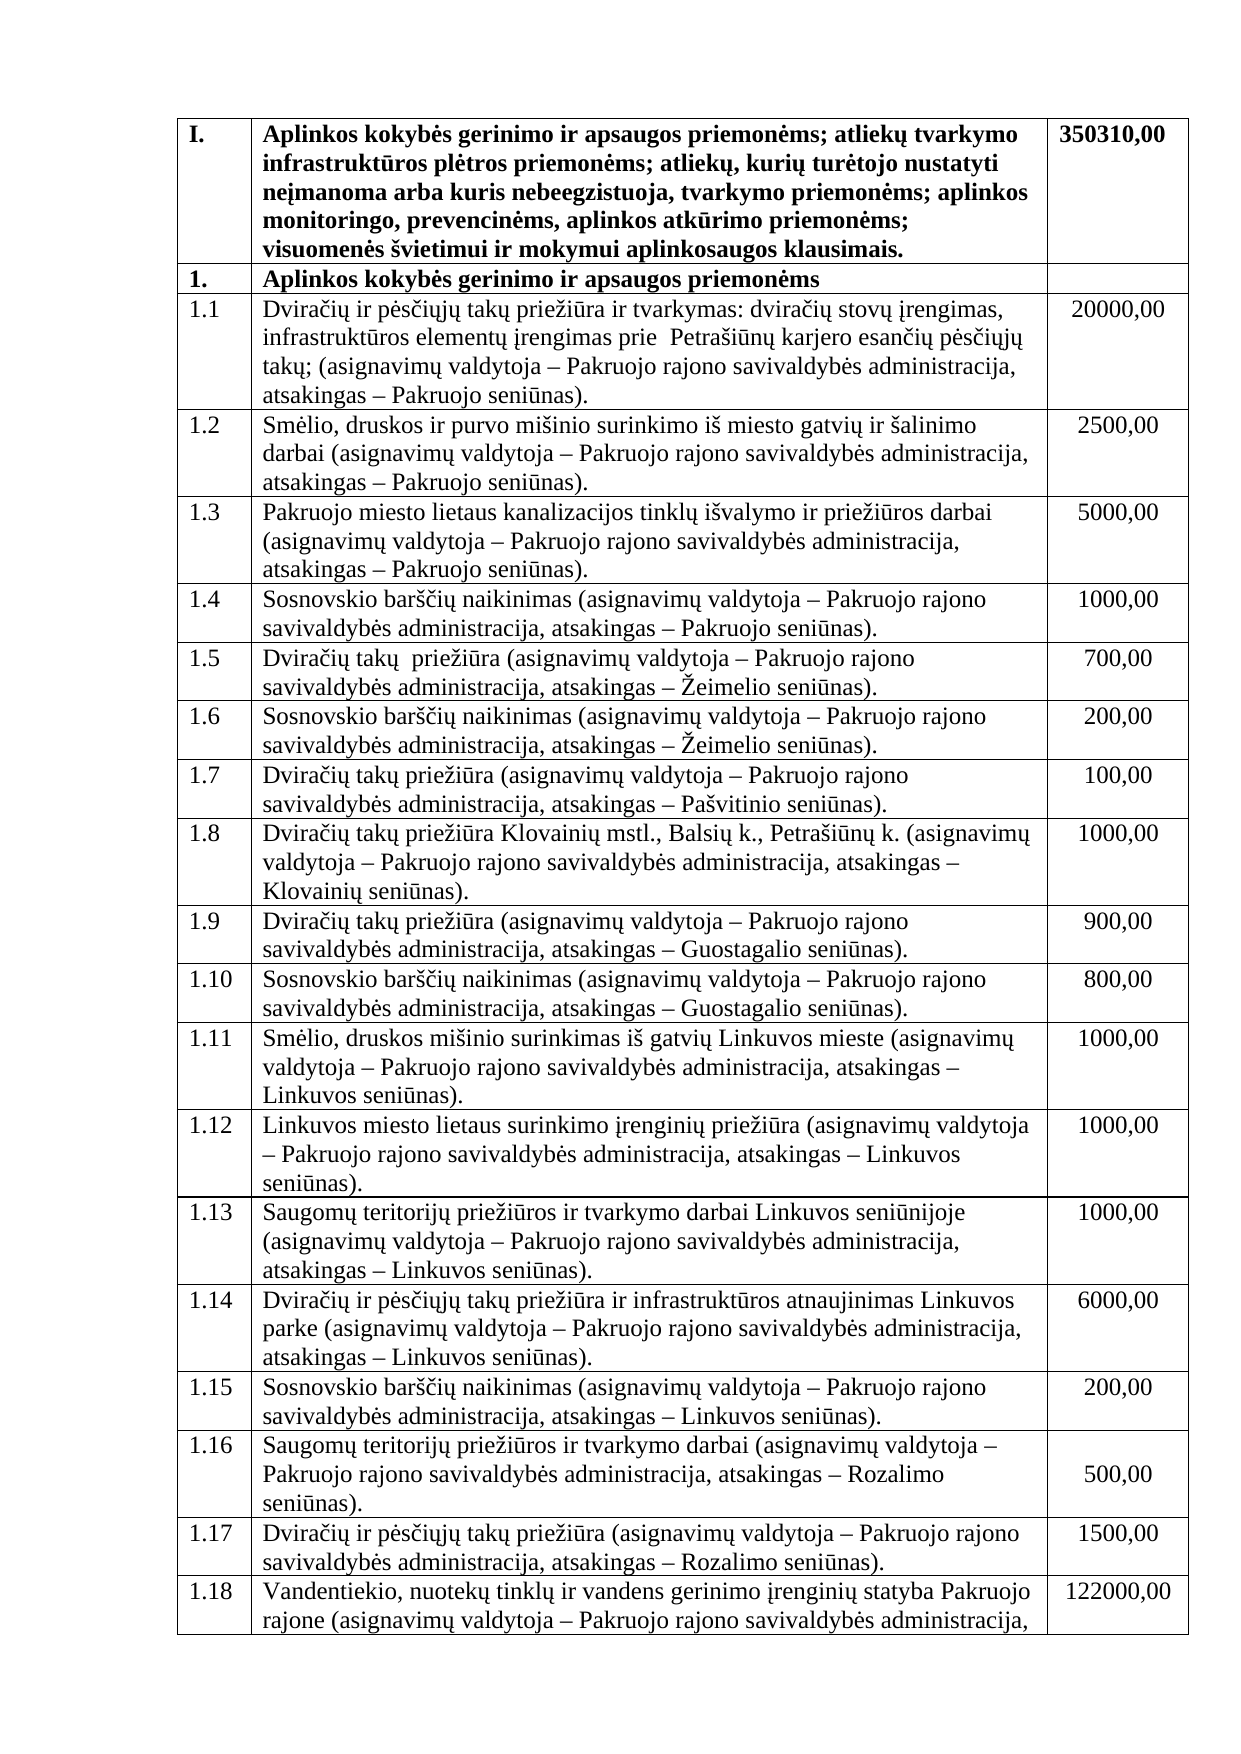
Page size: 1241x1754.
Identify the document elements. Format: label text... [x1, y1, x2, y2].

table_cell Smėlio, druskos ir purvo mišinio surinkimo iš miesto gatvių ir šalinimo darbai (asignavimų valdytoja – Pakruojo rajono savivaldybės administracija, atsakingas – Pakruojo seniūnas). [252, 410, 1047, 496]
table_cell 1.2 [178, 410, 251, 496]
table_cell 1500,00 [1048, 1518, 1188, 1575]
table_cell Sosnovskio barščių naikinimas (asignavimų valdytoja – Pakruojo rajono savivaldybės administracija, atsakingas – Guostagalio seniūnas). [252, 964, 1047, 1022]
table_cell 1.13 [178, 1198, 251, 1284]
table_cell 1000,00 [1048, 1110, 1188, 1196]
table_cell 1000,00 [1048, 1023, 1188, 1109]
table_cell 1.11 [178, 1023, 251, 1109]
table_cell Saugomų teritorijų priežiūros ir tvarkymo darbai Linkuvos seniūnijoje (asignavimų valdytoja – Pakruojo rajono savivaldybės administracija, atsakingas – Linkuvos seniūnas). [252, 1198, 1047, 1284]
table_cell 1.18 [178, 1576, 251, 1634]
table_cell Dviračių takų priežiūra (asignavimų valdytoja – Pakruojo rajono savivaldybės administracija, atsakingas – Guostagalio seniūnas). [252, 906, 1047, 963]
table_cell Pakruojo miesto lietaus kanalizacijos tinklų išvalymo ir priežiūros darbai (asignavimų valdytoja – Pakruojo rajono savivaldybės administracija, atsakingas – Pakruojo seniūnas). [252, 497, 1047, 583]
table_cell 1.15 [178, 1372, 251, 1429]
table_cell 20000,00 [1048, 294, 1188, 409]
table_cell 1.16 [178, 1431, 251, 1517]
table_cell 1.12 [178, 1110, 251, 1196]
table_cell Dviračių ir pėsčiųjų takų priežiūra (asignavimų valdytoja – Pakruojo rajono savivaldybės administracija, atsakingas – Rozalimo seniūnas). [252, 1518, 1047, 1575]
table_cell Vandentiekio, nuotekų tinklų ir vandens gerinimo įrenginių statyba Pakruojo rajone (asignavimų valdytoja – Pakruojo rajono savivaldybės administracija, [252, 1576, 1047, 1634]
table_cell Saugomų teritorijų priežiūros ir tvarkymo darbai (asignavimų valdytoja – Pakruojo rajono savivaldybės administracija, atsakingas – Rozalimo seniūnas). [252, 1431, 1047, 1517]
table_cell 100,00 [1048, 760, 1188, 817]
table_cell 1.8 [178, 819, 251, 905]
table_cell 1.4 [178, 584, 251, 642]
table_cell 1.9 [178, 906, 251, 963]
table_cell Sosnovskio barščių naikinimas (asignavimų valdytoja – Pakruojo rajono savivaldybės administracija, atsakingas – Pakruojo seniūnas). [252, 584, 1047, 642]
table_cell 122000,00 [1048, 1576, 1188, 1634]
table_cell 1.6 [178, 701, 251, 759]
table_cell 1000,00 [1048, 584, 1188, 642]
table_cell 1.5 [178, 643, 251, 700]
table_cell Dviračių ir pėsčiųjų takų priežiūra ir infrastruktūros atnaujinimas Linkuvos parke (asignavimų valdytoja – Pakruojo rajono savivaldybės administracija, atsakingas – Linkuvos seniūnas). [252, 1285, 1047, 1371]
table_cell 350310,00 [1048, 119, 1188, 263]
table_cell 2500,00 [1048, 410, 1188, 496]
table_cell [1048, 264, 1188, 293]
table_cell Aplinkos kokybės gerinimo ir apsaugos priemonėms; atliekų tvarkymo infrastruktūros plėtros priemonėms; atliekų, kurių turėtojo nustatyti neįmanoma arba kuris nebeegzistuoja, tvarkymo priemonėms; aplinkos monitoringo, prevencinėms, aplinkos atkūrimo priemonėms; visuomenės švietimui ir mokymui aplinkosaugos klausimais. [252, 119, 1047, 263]
table_cell 1.10 [178, 964, 251, 1022]
table_cell Linkuvos miesto lietaus surinkimo įrenginių priežiūra (asignavimų valdytoja – Pakruojo rajono savivaldybės administracija, atsakingas – Linkuvos seniūnas). [252, 1110, 1047, 1196]
table_cell 900,00 [1048, 906, 1188, 963]
table_cell 1.7 [178, 760, 251, 817]
table_cell 200,00 [1048, 701, 1188, 759]
table_cell Dviračių ir pėsčiųjų takų priežiūra ir tvarkymas: dviračių stovų įrengimas, infrastruktūros elementų įrengimas prie Petrašiūnų karjero esančių pėsčiųjų takų; (asignavimų valdytoja – Pakruojo rajono savivaldybės administracija, atsakingas – Pakruojo seniūnas). [252, 294, 1047, 409]
table_cell 5000,00 [1048, 497, 1188, 583]
table_cell Dviračių takų priežiūra (asignavimų valdytoja – Pakruojo rajono savivaldybės administracija, atsakingas – Pašvitinio seniūnas). [252, 760, 1047, 817]
table_cell Sosnovskio barščių naikinimas (asignavimų valdytoja – Pakruojo rajono savivaldybės administracija, atsakingas – Linkuvos seniūnas). [252, 1372, 1047, 1429]
table_cell 800,00 [1048, 964, 1188, 1022]
table_cell 700,00 [1048, 643, 1188, 700]
table_cell 500,00 [1048, 1431, 1188, 1517]
table_cell Dviračių takų priežiūra Klovainių mstl., Balsių k., Petrašiūnų k. (asignavimų valdytoja – Pakruojo rajono savivaldybės administracija, atsakingas – Klovainių seniūnas). [252, 819, 1047, 905]
table_cell 6000,00 [1048, 1285, 1188, 1371]
table_cell 200,00 [1048, 1372, 1188, 1429]
table_cell 1.14 [178, 1285, 251, 1371]
table_cell 1. [178, 264, 251, 293]
table_cell Dviračių takų priežiūra (asignavimų valdytoja – Pakruojo rajono savivaldybės administracija, atsakingas – Žeimelio seniūnas). [252, 643, 1047, 700]
table_cell 1000,00 [1048, 1198, 1188, 1284]
table_cell 1.1 [178, 294, 251, 409]
table_cell I. [178, 119, 251, 263]
table_cell Sosnovskio barščių naikinimas (asignavimų valdytoja – Pakruojo rajono savivaldybės administracija, atsakingas – Žeimelio seniūnas). [252, 701, 1047, 759]
table_cell 1.17 [178, 1518, 251, 1575]
table_cell 1.3 [178, 497, 251, 583]
table_cell Aplinkos kokybės gerinimo ir apsaugos priemonėms [252, 264, 1047, 293]
table_cell Smėlio, druskos mišinio surinkimas iš gatvių Linkuvos mieste (asignavimų valdytoja – Pakruojo rajono savivaldybės administracija, atsakingas – Linkuvos seniūnas). [252, 1023, 1047, 1109]
table_cell 1000,00 [1048, 819, 1188, 905]
